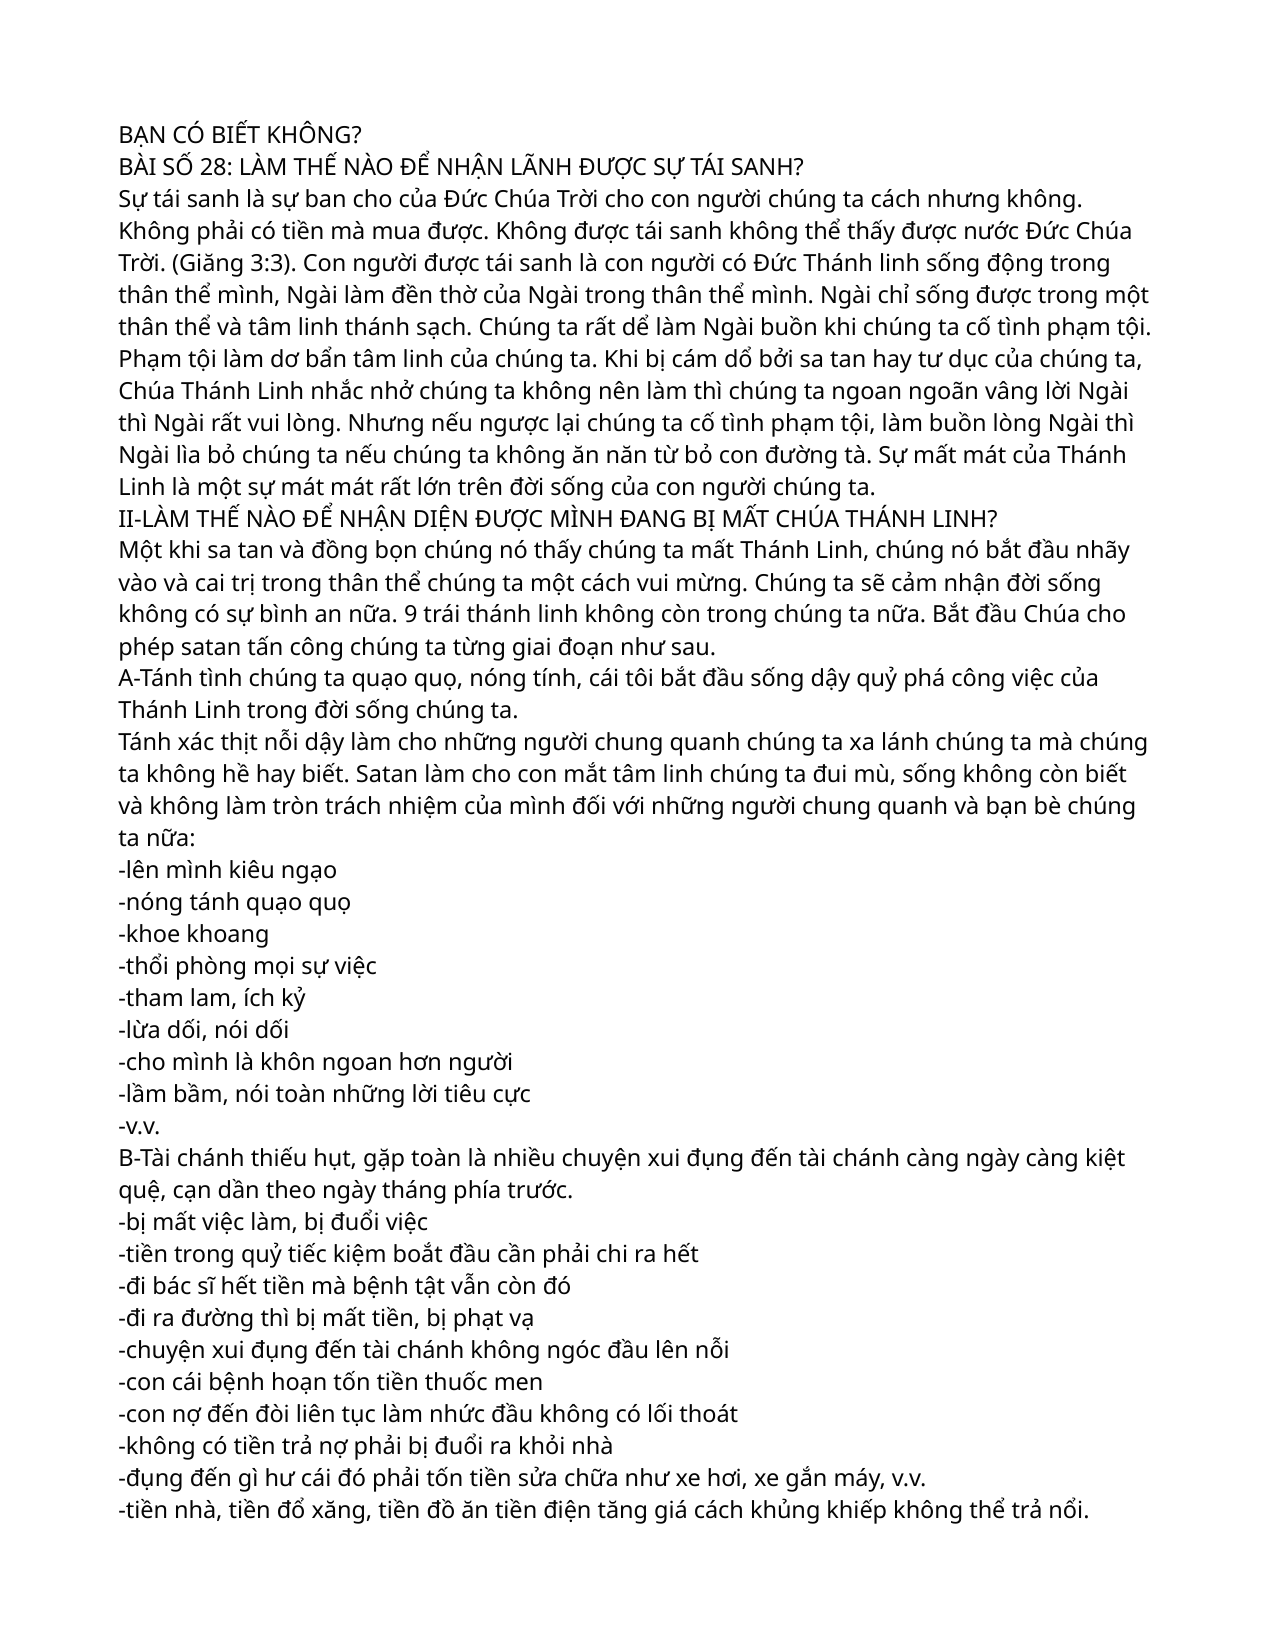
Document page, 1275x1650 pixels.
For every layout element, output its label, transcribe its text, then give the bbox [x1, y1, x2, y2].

text II-LÀM THẾ NÀO ĐỂ NHẬN DIỆN ĐƯỢC MÌNH ĐANG BỊ MẤT CHÚA THÁNH LINH? [118, 502, 1157, 534]
text -lừa dối, nói dối [118, 1013, 1157, 1046]
text -không có tiền trả nợ phải bị đuổi ra khỏi nhà [118, 1429, 1157, 1461]
text -tham lam, ích kỷ [118, 982, 1157, 1013]
text BÀI SỐ 28: LÀM THẾ NÀO ĐỂ NHẬN LÃNH ĐƯỢC SỰ TÁI SANH? [118, 150, 1157, 182]
text -lên mình kiêu ngạo [118, 854, 1157, 886]
text A-Tánh tình chúng ta quạo quọ, nóng tính, cái tôi bắt đầu sống dậy quỷ phá công việc của Thánh Linh trong đời sống chúng ta. [118, 662, 1157, 726]
text -bị mất việc làm, bị đuổi việc [118, 1205, 1157, 1237]
text -v.v. [118, 1109, 1157, 1141]
text Một khi sa tan và đồng bọn chúng nó thấy chúng ta mất Thánh Linh, chúng nó bắt đầu nhãy vào và cai trị trong thân thể chúng ta một cách vui mừng. Chúng ta sẽ cảm nhận đời sống không có sự bình an nữa. 9 trái thánh linh không còn trong chúng ta nữa. Bắt đầu Chúa cho phép satan tấn công chúng ta từng giai đoạn như sau. [118, 534, 1157, 662]
text -con nợ đến đòi liên tục làm nhức đầu không có lối thoát [118, 1397, 1157, 1429]
text -con cái bệnh hoạn tốn tiền thuốc men [118, 1365, 1157, 1397]
text -lầm bầm, nói toàn những lời tiêu cực [118, 1077, 1157, 1109]
text -cho mình là khôn ngoan hơn người [118, 1046, 1157, 1077]
text -tiền trong quỷ tiếc kiệm boắt đầu cần phải chi ra hết [118, 1237, 1157, 1269]
text -chuyện xui đụng đến tài chánh không ngóc đầu lên nỗi [118, 1333, 1157, 1365]
text Sự tái sanh là sự ban cho của Đức Chúa Trời cho con người chúng ta cách nhưng không. Không phải có tiền mà mua được. Không được tái sanh không thể thấy được nước Đức Chúa Trời. (Giăng 3:3). Con người được tái sanh là con người có Đức Thánh linh sống động trong thân thể mình, Ngài làm đền thờ của Ngài trong thân thể mình. Ngài chỉ sống được trong một thân thể và tâm linh thánh sạch. Chúng ta rất dể làm Ngài buồn khi chúng ta cố tình phạm tội. Phạm tội làm dơ bẩn tâm linh của chúng ta. Khi bị cám dổ bởi sa tan hay tư dục của chúng ta, Chúa Thánh Linh nhắc nhở chúng ta không nên làm thì chúng ta ngoan ngoãn vâng lời Ngài thì Ngài rất vui lòng. Nhưng nếu ngược lại chúng ta cố tình phạm tội, làm buồn lòng Ngài thì Ngài lìa bỏ chúng ta nếu chúng ta không ăn năn từ bỏ con đường tà. Sự mất mát của Thánh Linh là một sự mát mát rất lớn trên đời sống của con người chúng ta. [118, 182, 1157, 502]
text -nóng tánh quạo quọ [118, 886, 1157, 918]
text -tiền nhà, tiền đổ xăng, tiền đồ ăn tiền điện tăng giá cách khủng khiếp không thể trả nổi. [118, 1493, 1157, 1525]
text B-Tài chánh thiếu hụt, gặp toàn là nhiều chuyện xui đụng đến tài chánh càng ngày càng kiệt quệ, cạn dần theo ngày tháng phía trước. [118, 1141, 1157, 1205]
text Tánh xác thịt nỗi dậy làm cho những người chung quanh chúng ta xa lánh chúng ta mà chúng ta không hề hay biết. Satan làm cho con mắt tâm linh chúng ta đui mù, sống không còn biết và không làm tròn trách nhiệm của mình đối với những người chung quanh và bạn bè chúng ta nữa: [118, 726, 1157, 854]
text -đi ra đường thì bị mất tiền, bị phạt vạ [118, 1301, 1157, 1333]
text -đụng đến gì hư cái đó phải tốn tiền sửa chữa như xe hơi, xe gắn máy, v.v. [118, 1461, 1157, 1493]
text -thổi phòng mọi sự việc [118, 949, 1157, 982]
text -đi bác sĩ hết tiền mà bệnh tật vẫn còn đó [118, 1269, 1157, 1301]
text -khoe khoang [118, 918, 1157, 949]
text BẠN CÓ BIẾT KHÔNG? [118, 118, 1157, 150]
